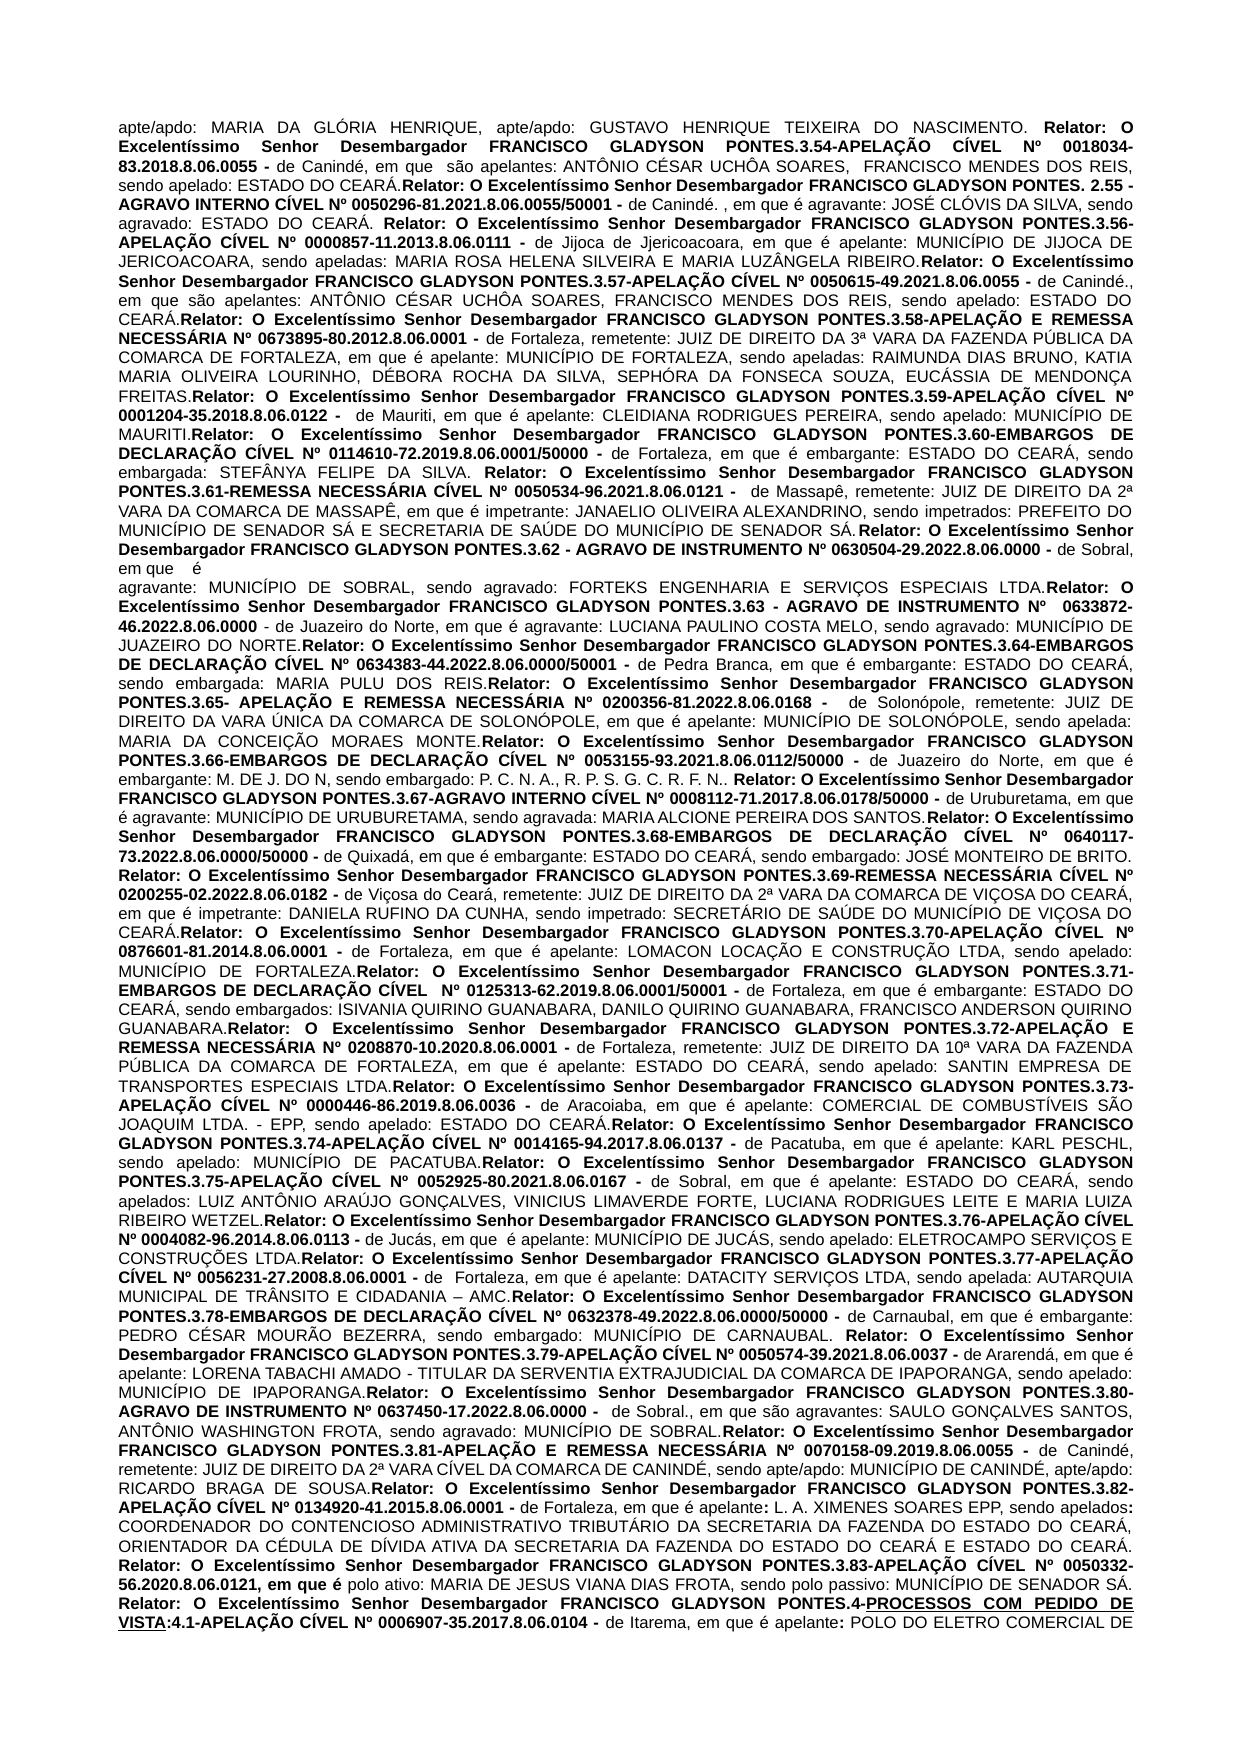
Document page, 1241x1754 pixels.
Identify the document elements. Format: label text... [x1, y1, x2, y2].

text agravante: MUNICÍPIO DE SOBRAL, sendo agravado: FORTEKS ENGENHARIA E SERVIÇOS ESPECIAIS LTDA.Relator: O Excelentíssimo Senhor Desembargador FRANCISCO GLADYSON PONTES.3.63 - AGRAVO DE INSTRUMENTO Nº 0633872-46.2022.8.06.0000 - de Juazeiro do Norte, em que é agravante: LUCIANA PAULINO COSTA MELO, sendo agravado: MUNICÍPIO DE JUAZEIRO DO NORTE.Relator: O Excelentíssimo Senhor Desembargador FRANCISCO GLADYSON PONTES.3.64-EMBARGOS DE DECLARAÇÃO CÍVEL Nº 0634383-44.2022.8.06.0000/50001 - de Pedra Branca, em que é embargante: ESTADO DO CEARÁ, sendo embargada: MARIA PULU DOS REIS.Relator: O Excelentíssimo Senhor Desembargador FRANCISCO GLADYSON PONTES.3.65- APELAÇÃO E REMESSA NECESSÁRIA Nº 0200356-81.2022.8.06.0168 - de Solonópole, remetente: JUIZ DE DIREITO DA VARA ÚNICA DA COMARCA DE SOLONÓPOLE, em que é apelante: MUNICÍPIO DE SOLONÓPOLE, sendo apelada: MARIA DA CONCEIÇÃO MORAES MONTE.Relator: O Excelentíssimo Senhor Desembargador FRANCISCO GLADYSON PONTES.3.66-EMBARGOS DE DECLARAÇÃO CÍVEL Nº 0053155-93.2021.8.06.0112/50000 - de Juazeiro do Norte, em que é embargante: M. DE J. DO N, sendo embargado: P. C. N. A., R. P. S. G. C. R. F. N.. Relator: O Excelentíssimo Senhor Desembargador FRANCISCO GLADYSON PONTES.3.67-AGRAVO INTERNO CÍVEL Nº 0008112-71.2017.8.06.0178/50000 - de Uruburetama, em que é agravante: MUNICÍPIO DE URUBURETAMA, sendo agravada: MARIA ALCIONE PEREIRA DOS SANTOS.Relator: O Excelentíssimo Senhor Desembargador FRANCISCO GLADYSON PONTES.3.68-EMBARGOS DE DECLARAÇÃO CÍVEL Nº 0640117-73.2022.8.06.0000/50000 - de Quixadá, em que é embargante: ESTADO DO CEARÁ, sendo embargado: JOSÉ MONTEIRO DE BRITO. Relator: O Excelentíssimo Senhor Desembargador FRANCISCO GLADYSON PONTES.3.69-REMESSA NECESSÁRIA CÍVEL Nº 0200255-02.2022.8.06.0182 - de Viçosa do Ceará, remetente: JUIZ DE DIREITO DA 2ª VARA DA COMARCA DE VIÇOSA DO CEARÁ, em que é impetrante: DANIELA RUFINO DA CUNHA, sendo impetrado: SECRETÁRIO DE SAÚDE DO MUNICÍPIO DE VIÇOSA DO CEARÁ.Relator: O Excelentíssimo Senhor Desembargador FRANCISCO GLADYSON PONTES.3.70-APELAÇÃO CÍVEL Nº 0876601-81.2014.8.06.0001 - de Fortaleza, em que é apelante: LOMACON LOCAÇÃO E CONSTRUÇÃO LTDA, sendo apelado: MUNICÍPIO DE FORTALEZA.Relator: O Excelentíssimo Senhor Desembargador FRANCISCO GLADYSON PONTES.3.71-EMBARGOS DE DECLARAÇÃO CÍVEL Nº 0125313-62.2019.8.06.0001/50001 - de Fortaleza, em que é embargante: ESTADO DO CEARÁ, sendo embargados: ISIVANIA QUIRINO GUANABARA, DANILO QUIRINO GUANABARA, FRANCISCO ANDERSON QUIRINO GUANABARA.Relator: O Excelentíssimo Senhor Desembargador FRANCISCO GLADYSON PONTES.3.72-APELAÇÃO E REMESSA NECESSÁRIA Nº 0208870-10.2020.8.06.0001 - de Fortaleza, remetente: JUIZ DE DIREITO DA 10ª VARA DA FAZENDA PÚBLICA DA COMARCA DE FORTALEZA, em que é apelante: ESTADO DO CEARÁ, sendo apelado: SANTIN EMPRESA DE TRANSPORTES ESPECIAIS LTDA.Relator: O Excelentíssimo Senhor Desembargador FRANCISCO GLADYSON PONTES.3.73-APELAÇÃO CÍVEL Nº 0000446-86.2019.8.06.0036 - de Aracoiaba, em que é apelante: COMERCIAL DE COMBUSTÍVEIS SÃO JOAQUIM LTDA. - EPP, sendo apelado: ESTADO DO CEARÁ.Relator: O Excelentíssimo Senhor Desembargador FRANCISCO GLADYSON PONTES.3.74-APELAÇÃO CÍVEL Nº 0014165-94.2017.8.06.0137 - de Pacatuba, em que é apelante: KARL PESCHL, sendo apelado: MUNICÍPIO DE PACATUBA.Relator: O Excelentíssimo Senhor Desembargador FRANCISCO GLADYSON PONTES.3.75-APELAÇÃO CÍVEL Nº 0052925-80.2021.8.06.0167 - de Sobral, em que é apelante: ESTADO DO CEARÁ, sendo apelados: LUIZ ANTÔNIO ARAÚJO GONÇALVES, VINICIUS LIMAVERDE FORTE, LUCIANA RODRIGUES LEITE E MARIA LUIZA RIBEIRO WETZEL.Relator: O Excelentíssimo Senhor Desembargador FRANCISCO GLADYSON PONTES.3.76-APELAÇÃO CÍVEL Nº 0004082-96.2014.8.06.0113 - de Jucás, em que é apelante: MUNICÍPIO DE JUCÁS, sendo apelado: ELETROCAMPO SERVIÇOS E CONSTRUÇÕES LTDA.Relator: O Excelentíssimo Senhor Desembargador FRANCISCO GLADYSON PONTES.3.77-APELAÇÃO CÍVEL Nº 0056231-27.2008.8.06.0001 - de Fortaleza, em que é apelante: DATACITY SERVIÇOS LTDA, sendo apelada: AUTARQUIA MUNICIPAL DE TRÂNSITO E CIDADANIA – AMC.Relator: O Excelentíssimo Senhor Desembargador FRANCISCO GLADYSON PONTES.3.78-EMBARGOS DE DECLARAÇÃO CÍVEL Nº 0632378-49.2022.8.06.0000/50000 - de Carnaubal, em que é embargante: PEDRO CÉSAR MOURÃO BEZERRA, sendo embargado: MUNICÍPIO DE CARNAUBAL. Relator: O Excelentíssimo Senhor Desembargador FRANCISCO GLADYSON PONTES.3.79-APELAÇÃO CÍVEL Nº 0050574-39.2021.8.06.0037 - de Ararendá, em que é apelante: LORENA TABACHI AMADO - TITULAR DA SERVENTIA EXTRAJUDICIAL DA COMARCA DE IPAPORANGA, sendo apelado: MUNICÍPIO DE IPAPORANGA.Relator: O Excelentíssimo Senhor Desembargador FRANCISCO GLADYSON PONTES.3.80-AGRAVO DE INSTRUMENTO Nº 0637450-17.2022.8.06.0000 - de Sobral., em que são agravantes: SAULO GONÇALVES SANTOS, ANTÔNIO WASHINGTON FROTA, sendo agravado: MUNICÍPIO DE SOBRAL.Relator: O Excelentíssimo Senhor Desembargador FRANCISCO GLADYSON PONTES.3.81-APELAÇÃO E REMESSA NECESSÁRIA Nº 0070158-09.2019.8.06.0055 - de Canindé, remetente: JUIZ DE DIREITO DA 2ª VARA CÍVEL DA COMARCA DE CANINDÉ, sendo apte/apdo: MUNICÍPIO DE CANINDÉ, apte/apdo: RICARDO BRAGA DE SOUSA.Relator: O Excelentíssimo Senhor Desembargador FRANCISCO GLADYSON PONTES.3.82-APELAÇÃO CÍVEL Nº 0134920-41.2015.8.06.0001 - de Fortaleza, em que é apelante: L. A. XIMENES SOARES EPP, sendo apelados: COORDENADOR DO CONTENCIOSO ADMINISTRATIVO TRIBUTÁRIO DA SECRETARIA DA FAZENDA DO ESTADO DO CEARÁ, ORIENTADOR DA CÉDULA DE DÍVIDA ATIVA DA SECRETARIA DA FAZENDA DO ESTADO DO CEARÁ E ESTADO DO CEARÁ. Relator: O Excelentíssimo Senhor Desembargador FRANCISCO GLADYSON PONTES.3.83-APELAÇÃO CÍVEL Nº 0050332-56.2020.8.06.0121, em que é polo ativo: MARIA DE JESUS VIANA DIAS FROTA, sendo polo passivo: MUNICÍPIO DE SENADOR SÁ. Relator: O Excelentíssimo Senhor Desembargador FRANCISCO GLADYSON PONTES.4-PROCESSOS COM PEDIDO DE VISTA:4.1-APELAÇÃO CÍVEL Nº 0006907-35.2017.8.06.0104 - de Itarema, em que é apelante: POLO DO ELETRO COMERCIAL DE [118, 578, 1134, 1632]
text apte/apdo: MARIA DA GLÓRIA HENRIQUE, apte/apdo: GUSTAVO HENRIQUE TEIXEIRA DO NASCIMENTO. Relator: O Excelentíssimo Senhor Desembargador FRANCISCO GLADYSON PONTES.3.54-APELAÇÃO CÍVEL Nº 0018034-83.2018.8.06.0055 - de Canindé, em que são apelantes: ANTÔNIO CÉSAR UCHÔA SOARES, FRANCISCO MENDES DOS REIS, sendo apelado: ESTADO DO CEARÁ.Relator: O Excelentíssimo Senhor Desembargador FRANCISCO GLADYSON PONTES. 2.55 - AGRAVO INTERNO CÍVEL Nº 0050296-81.2021.8.06.0055/50001 - de Canindé. , em que é agravante: JOSÉ CLÓVIS DA SILVA, sendo agravado: ESTADO DO CEARÁ. Relator: O Excelentíssimo Senhor Desembargador FRANCISCO GLADYSON PONTES.3.56-APELAÇÃO CÍVEL Nº 0000857-11.2013.8.06.0111 - de Jijoca de Jjericoacoara, em que é apelante: MUNICÍPIO DE JIJOCA DE JERICOACOARA, sendo apeladas: MARIA ROSA HELENA SILVEIRA E MARIA LUZÂNGELA RIBEIRO.Relator: O Excelentíssimo Senhor Desembargador FRANCISCO GLADYSON PONTES.3.57-APELAÇÃO CÍVEL Nº 0050615-49.2021.8.06.0055 - de Canindé., em que são apelantes: ANTÔNIO CÉSAR UCHÔA SOARES, FRANCISCO MENDES DOS REIS, sendo apelado: ESTADO DO CEARÁ.Relator: O Excelentíssimo Senhor Desembargador FRANCISCO GLADYSON PONTES.3.58-APELAÇÃO E REMESSA NECESSÁRIA Nº 0673895-80.2012.8.06.0001 - de Fortaleza, remetente: JUIZ DE DIREITO DA 3ª VARA DA FAZENDA PÚBLICA DA COMARCA DE FORTALEZA, em que é apelante: MUNICÍPIO DE FORTALEZA, sendo apeladas: RAIMUNDA DIAS BRUNO, KATIA MARIA OLIVEIRA LOURINHO, DÉBORA ROCHA DA SILVA, SEPHÓRA DA FONSECA SOUZA, EUCÁSSIA DE MENDONÇA FREITAS.Relator: O Excelentíssimo Senhor Desembargador FRANCISCO GLADYSON PONTES.3.59-APELAÇÃO CÍVEL Nº 0001204-35.2018.8.06.0122 - de Mauriti, em que é apelante: CLEIDIANA RODRIGUES PEREIRA, sendo apelado: MUNICÍPIO DE MAURITI.Relator: O Excelentíssimo Senhor Desembargador FRANCISCO GLADYSON PONTES.3.60-EMBARGOS DE DECLARAÇÃO CÍVEL Nº 0114610-72.2019.8.06.0001/50000 - de Fortaleza, em que é embargante: ESTADO DO CEARÁ, sendo embargada: STEFÂNYA FELIPE DA SILVA. Relator: O Excelentíssimo Senhor Desembargador FRANCISCO GLADYSON PONTES.3.61-REMESSA NECESSÁRIA CÍVEL Nº 0050534-96.2021.8.06.0121 - de Massapê, remetente: JUIZ DE DIREITO DA 2ª VARA DA COMARCA DE MASSAPÊ, em que é impetrante: JANAELIO OLIVEIRA ALEXANDRINO, sendo impetrados: PREFEITO DO MUNICÍPIO DE SENADOR SÁ E SECRETARIA DE SAÚDE DO MUNICÍPIO DE SENADOR SÁ.Relator: O Excelentíssimo Senhor Desembargador FRANCISCO GLADYSON PONTES.3.62 - AGRAVO DE INSTRUMENTO Nº 0630504-29.2022.8.06.0000 - de Sobral, em que é [118, 118, 1134, 578]
